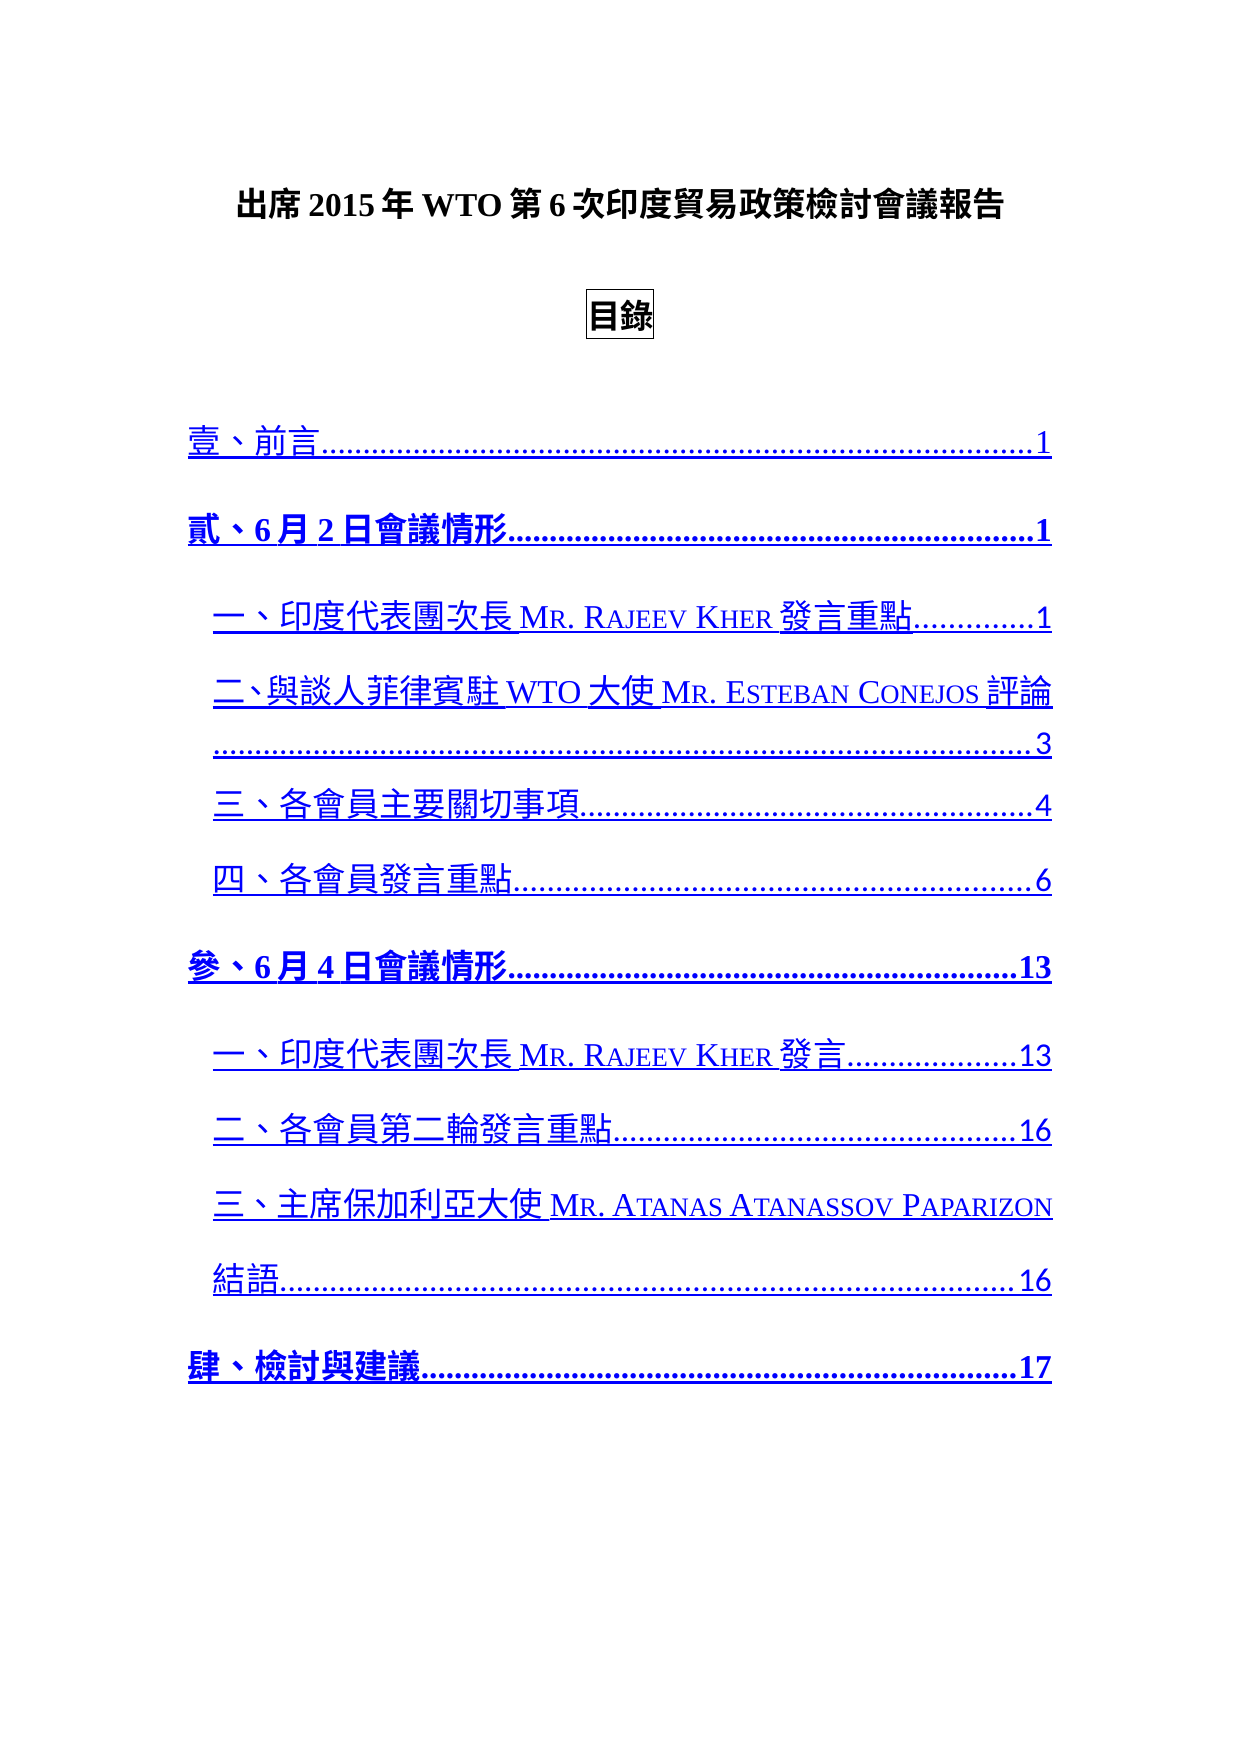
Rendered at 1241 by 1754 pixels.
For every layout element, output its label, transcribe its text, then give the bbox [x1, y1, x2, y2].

text 肆、檢討與建議 17 [187, 1327, 1053, 1402]
text 三、主席保加利亞大使Mr. Atanas Atanassov Paparizon結語 16 [212, 1164, 1053, 1219]
text 三、主席保加利亞大使Mr. Atanas Atanassov Paparizon結語 16 [212, 1220, 1053, 1314]
text 壹、前言 1 [187, 402, 1053, 477]
text 二、各會員第二輪發言重點 16 [212, 1089, 1053, 1164]
text 三、各會員主要關切事項 4 [212, 764, 1053, 839]
text 參、6月4日會議情形 13 [187, 927, 1053, 1002]
text 一、印度代表團次長Mr. Rajeev Kher發言重點 1 [212, 577, 1053, 652]
text 出席2015年WTO第6次印度貿易政策檢討會議報告 [187, 164, 1053, 239]
text 四、各會員發言重點 6 [212, 839, 1053, 914]
text 二、與談人菲律賓駐WTO大使Mr. Esteban Conejos評論 3 [212, 707, 1053, 764]
text 一、印度代表團次長Mr. Rajeev Kher發言 13 [212, 1014, 1053, 1089]
text 目錄 [187, 277, 1053, 352]
text 二、與談人菲律賓駐WTO大使Mr. Esteban Conejos評論 3 [212, 652, 1053, 706]
text 貳、6月2日會議情形 1 [187, 489, 1053, 564]
